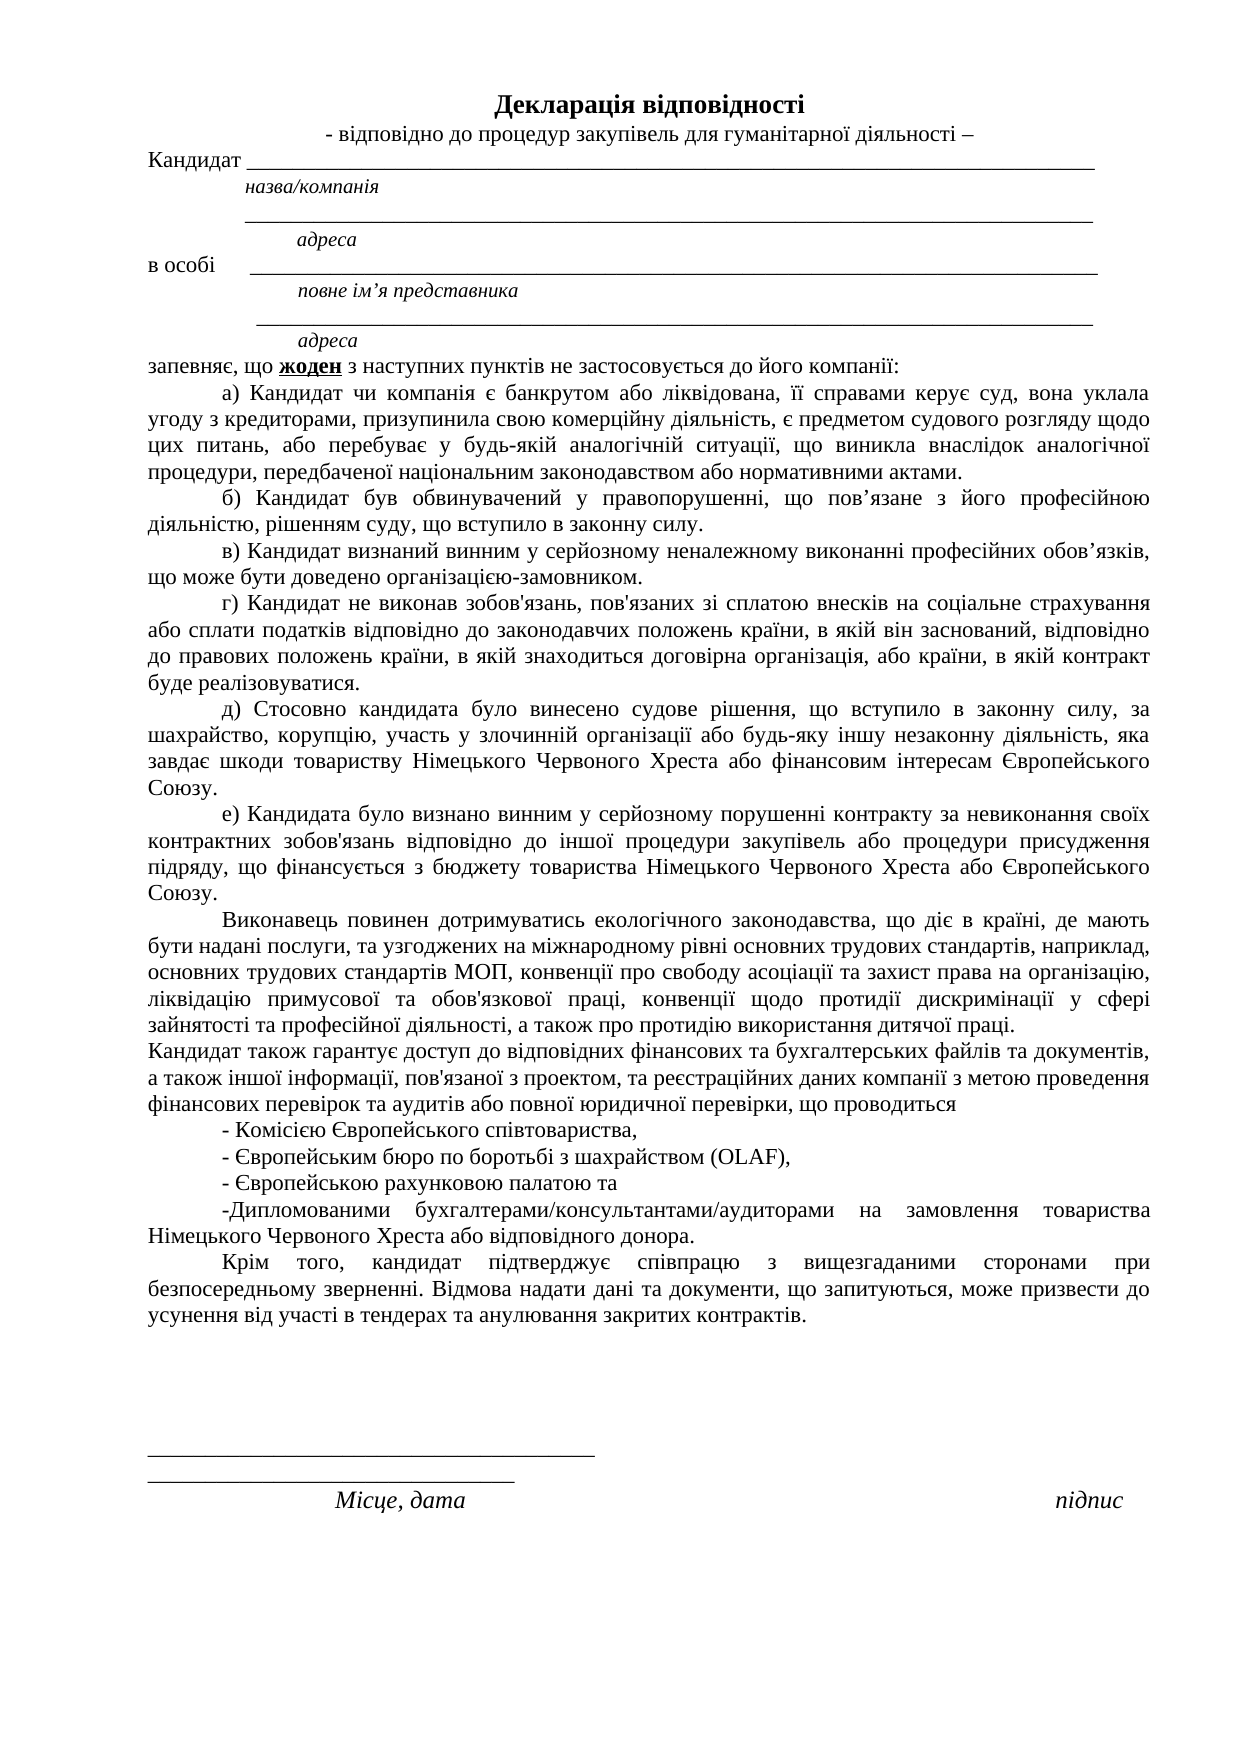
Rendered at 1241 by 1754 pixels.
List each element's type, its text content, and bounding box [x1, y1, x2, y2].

text в особі __________________________________________________________________________ [148, 251, 1152, 278]
text - Комісією Європейського співтовариства, [148, 1117, 1152, 1143]
text a) Кандидат чи компанія є банкрутом або ліквідована, її справами керує суд, вона уклала угоду з кредиторами, призупинила свою комерційну діяльність, є предметом судового розгляду щодо цих питань, або перебуває у будь-якій аналогічній ситуації, що виникла внаслідок аналогічної процедури, передбаченої національним законодавством або нормативними актами. [148, 379, 1152, 484]
text Кандидат також гарантує доступ до відповідних фінансових та бухгалтерських файлів та документів, а також іншої інформації, пов'язаної з проектом, та реєстраційних даних компанії з метою проведення фінансових перевірок та аудитів або повної юридичної перевірки, що проводиться [148, 1037, 1152, 1117]
text б) Кандидат був обвинувачений у правопорушенні, що пов’язане з його професійною діяльністю, рішенням суду, що вступило в законну силу. [148, 484, 1152, 537]
text Кандидат __________________________________________________________________________ [148, 146, 1152, 172]
text адреса [223, 328, 1152, 352]
text в) Кандидат визнаний винним у серйозному неналежному виконанні професійних обов’язків, що може бути доведено організацією-замовником. [148, 537, 1152, 589]
text д) Стосовно кандидата було винесено судове рішення, що вступило в законну силу, за шахрайство, корупцію, участь у злочинній організації або будь-яку іншу незаконну діяльність, яка завдає шкоди товариству Німецького Червоного Хреста або фінансовим інтересам Європейського Союзу. [148, 695, 1152, 800]
text Місце, дата підпис [148, 1486, 1152, 1514]
text Крім того, кандидат підтверджує співпрацю з вищезгаданими сторонами при безпосередньому зверненні. Відмова надати дані та документи, що запитуються, може призвести до усунення від участі в тендерах та анулювання закритих контрактів. [148, 1248, 1152, 1327]
text Виконавець повинен дотримуватись екологічного законодавства, що діє в країні, де мають бути надані послуги, та узгоджених на міжнародному рівні основних трудових стандартів, наприклад, основних трудових стандартів МОП, конвенції про свободу асоціації та захист права на організацію, ліквідацію примусової та обов'язкової праці, конвенції щодо протидії дискримінації у сфері зайнятості та професійної діяльності, а також про протидію використання дитячої праці. [148, 906, 1152, 1037]
text _______________________________________ ________________________________ [148, 1433, 1152, 1486]
text повне ім’я представника [223, 278, 1152, 302]
text __________________________________________________________________________ [148, 199, 1152, 225]
text запевняє, що жоден з наступних пунктів не застосовується до його компанії: [148, 352, 1152, 379]
text назва/компанія [148, 172, 1152, 199]
text Декларація відповідності [148, 88, 1152, 120]
text - Європейським бюро по боротьбі з шахрайством (OLAF), [148, 1143, 1152, 1169]
text г) Кандидат не виконав зобов'язань, пов'язаних зі сплатою внесків на соціальне страхування або сплати податків відповідно до законодавчих положень країни, в якій він заснований, відповідно до правових положень країни, в якій знаходиться договірна організація, або країни, в якій контракт буде реалізовуватися. [148, 589, 1152, 695]
text -Дипломованими бухгалтерами/консультантами/аудиторами на замовлення товариства Німецького Червоного Хреста або відповідного донора. [148, 1196, 1152, 1248]
text адреса [148, 225, 1152, 251]
text е) Кандидата було визнано винним у серйозному порушенні контракту за невиконання своїх контрактних зобов'язань відповідно до іншої процедури закупівель або процедури присудження підряду, що фінансується з бюджету товариства Німецького Червоного Хреста або Європейського Союзу. [148, 800, 1152, 906]
text _________________________________________________________________________ [148, 302, 1152, 328]
text - Європейською рахунковою палатою та [148, 1169, 1152, 1196]
text - відповідно до процедур закупівель для гуманітарної діяльності – [148, 120, 1152, 146]
